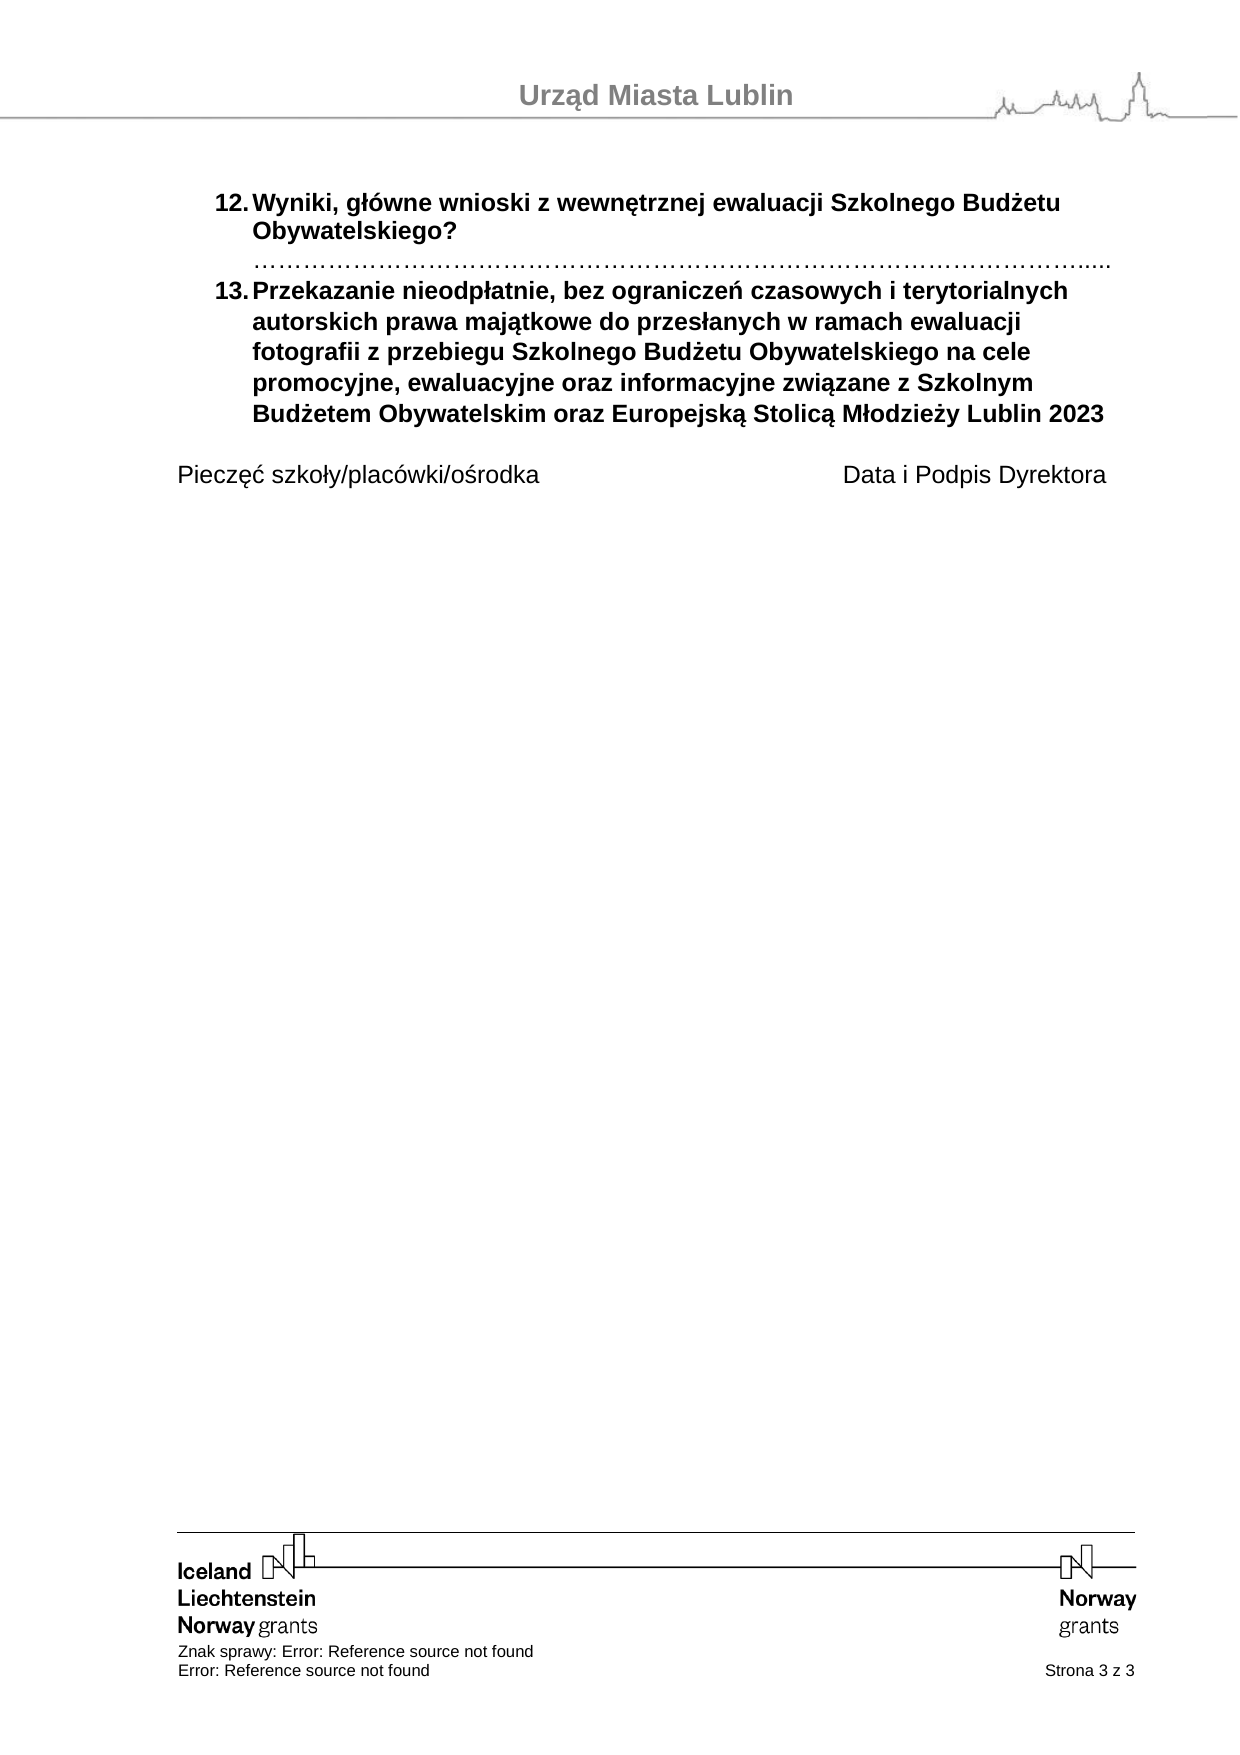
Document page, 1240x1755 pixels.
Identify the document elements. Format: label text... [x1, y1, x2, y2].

list ………………………………………………………………………………………..... [214, 245, 1135, 274]
list Wyniki, główne wnioski z wewnętrznej ewaluacji Szkolnego Budżetu Obywatelskiego? [214, 187, 1135, 245]
text Pieczęć szkoły/placówki/ośrodka Data i Podpis Dyrektora [177, 460, 1135, 489]
picture [177, 1533, 1137, 1638]
picture [0, 72, 1240, 125]
list Przekazanie nieodpłatnie, bez ograniczeń czasowych i terytorialnych autorskich prawa majątkowe do przesłanych w ramach ewaluacji fotografii z przebiegu Szkolnego Budżetu Obywatelskiego na cele promocyjne, ewaluacyjne oraz informacyjne związane z Szkolnym Budżetem Obywatelskim oraz Europejską Stolicą Młodzieży Lublin 2023 [214, 276, 1135, 427]
